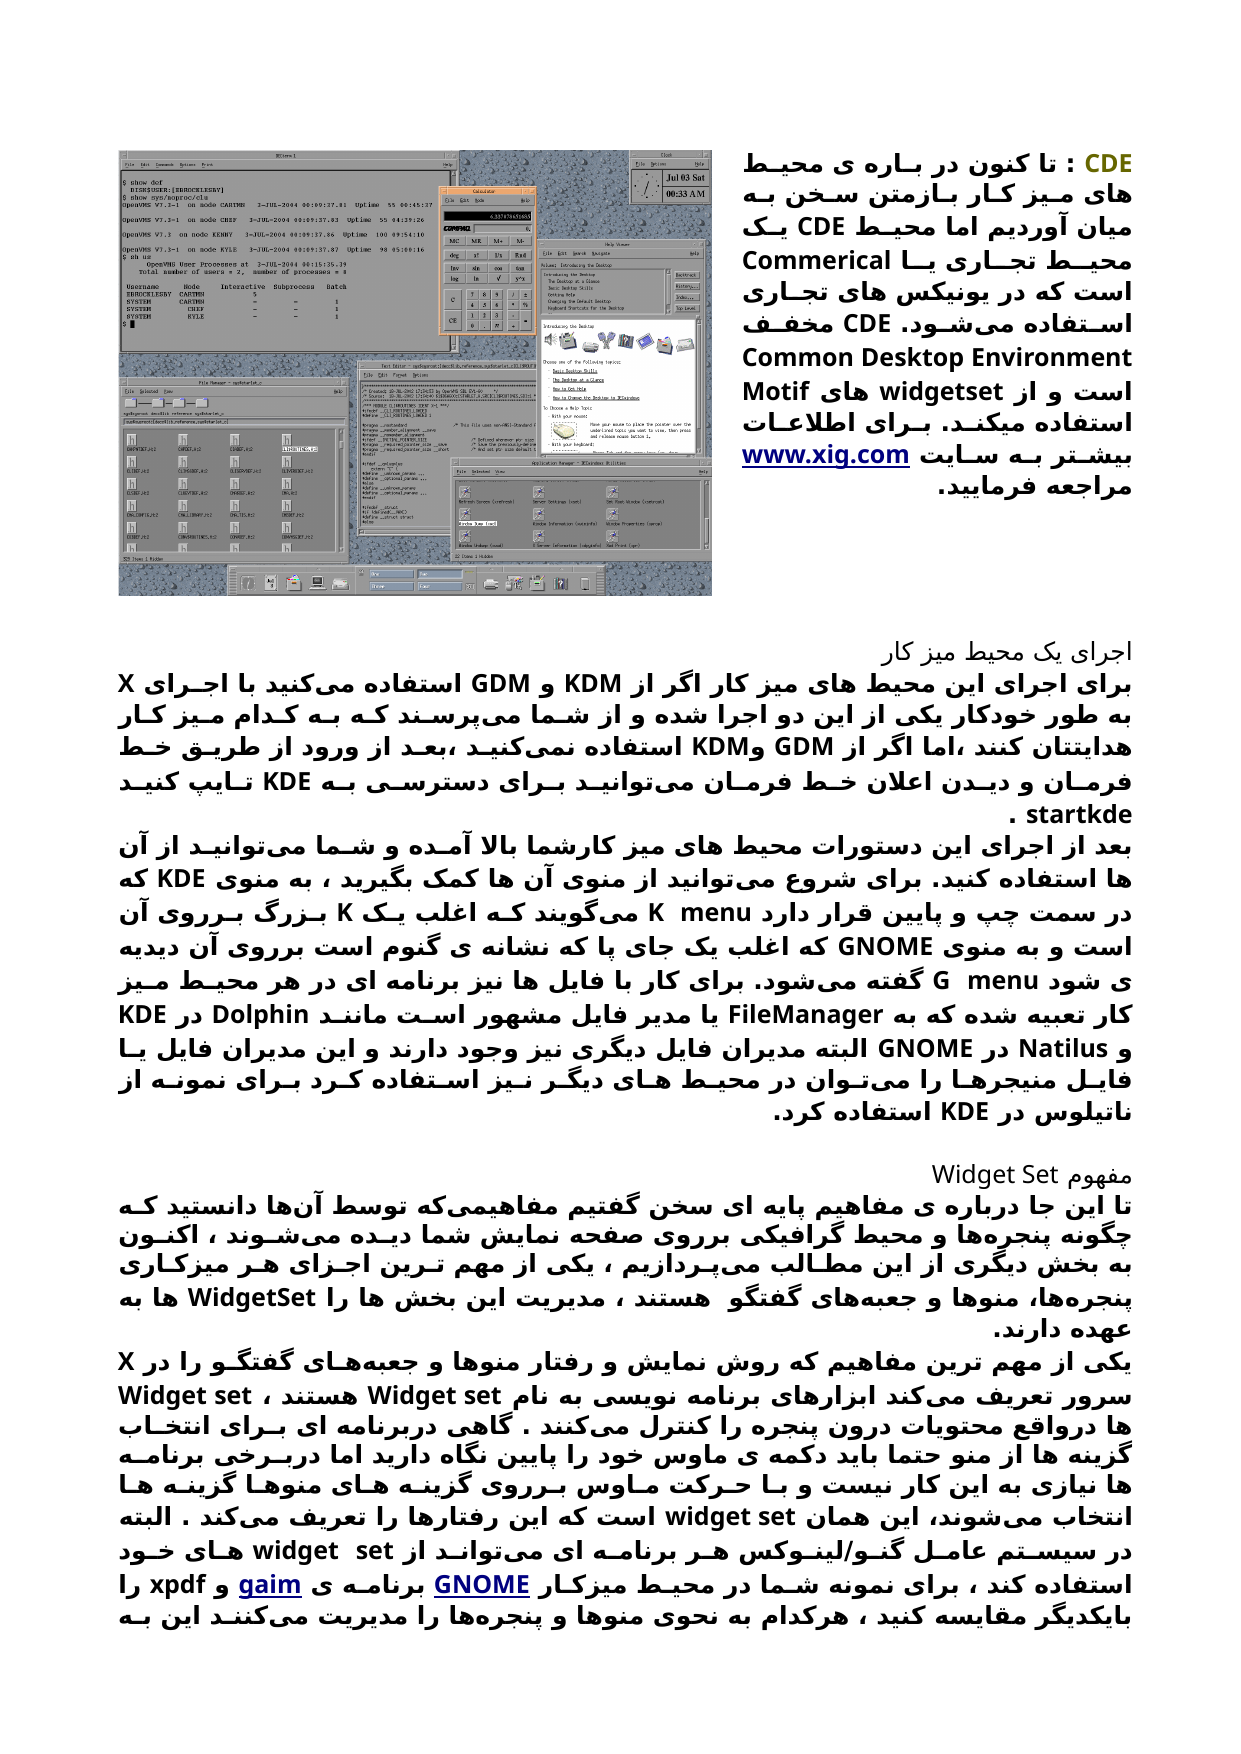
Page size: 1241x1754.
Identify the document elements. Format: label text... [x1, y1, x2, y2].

text مفهوم Widget Set [118, 1128, 1133, 1191]
text CDE : تا کنون در باره ی محیط های میز کار بازمتن سخن به میان آوردیم اما محیط CDE یک محیط تجاری یا Commerical است که در یونیکس های تجاری استفاده می‌شود. CDE مخفف Common Desktop Environment است و از widgetset های Motif استفاده میکند. برای اطلاعات بیشتر به سایت www.xig.com مراجعه فرمایید. [118, 145, 1133, 500]
text اجرای یک محیط میز کار [118, 637, 1133, 666]
picture [118, 150, 712, 596]
text تا این جا درباره ی مفاهیم پایه ای سخن گفتیم مفاهیمی‌که توسط آن‌ها دانستید که چگونه پنجره‌ها و محیط گرافیکی برروی صفحه نمایش شما دیده می‌شوند ، اکنون به بخش دیگری از این مطالب می‌پردازیم ، یکی از مهم ترین اجزای هر میزکاری پنجره‌ها، منوها و جعبه‌های گفتگو هستند ، مدیریت این بخش ها را WidgetSet ها به عهده دارند. [118, 1191, 1133, 1343]
text برای اجرای این محیط های میز کار اگر از KDM و GDM استفاده می‌کنید با اجرای X به طور خودکار یکی از این دو اجرا شده و از شما می‌پرسند که به کدام میز کار هدایتتان کنند ،‌اما اگر از GDM وKDM استفاده نمی‌کنید ،‌بعد از ورود از طریق خط فرمان و دیدن اعلان خط فرمان می‌توانید برای دسترسی به KDE تایپ کنید startkde . [118, 666, 1133, 831]
text بعد از اجرای این دستورات محیط های میز کارشما بالا آمده و شما می‌توانید از آن ها استفاده کنید. برای شروع می‌توانید از منوی آن ها کمک بگیرید ، به منوی KDE که در سمت چپ و پایین قرار دارد K menu می‌گویند که اغلب یک K بزرگ برروی آن است و به منوی GNOME که اغلب یک جای پا که نشانه ی گنوم است برروی آن دیدیه ی شود G menu گفته می‌شود. برای کار با فایل ها نیز برنامه ای در هر محیط میز کار تعبیه شده که به FileManager یا مدیر فایل مشهور است مانند Dolphin در KDE و Natilus در GNOME البته مدیران فایل دیگری نیز وجود دارند و این مدیران فایل یا فایل منیجرها را می‌توان در محیط های دیگر نیز استفاده کرد برای نمونه از ناتیلوس در KDE استفاده کرد. [118, 831, 1133, 1128]
text یکی از مهم ترین مفاهیم که روش نمایش و رفتار منوها و جعبه‌های گفتگو را در X سرور تعریف می‌کند ابزارهای برنامه نویسی به نام Widget set هستند ، Widget set ها درواقع محتویات درون پنجره را کنترل می‌کنند . گاهی دربرنامه ای برای انتخاب گزینه ها از منو حتما باید دکمه ی ماوس خود را پایین نگاه دارید اما دربرخی برنامه ها نیازی به این کار نیست و با حرکت ماوس برروی گزینه های منوها گزینه ها انتخاب می‌شوند، این همان widget set است که این رفتارها را تعریف می‌کند . البته در سیستم عامل گنو/لینوکس هر برنامه ای می‌تواند از widget set های خود استفاده کند ، برای نمونه شما در محیط میزکار GNOME برنامه ی gaim و xpdf را بایکدیگر مقایسه کنید ، هرکدام به نحوی منوها و پنجره‌ها را مدیریت می‌کنند این به این دلیل است که هر کدام از یک سری widget استفاده می‌کنند . [118, 1343, 1133, 1630]
